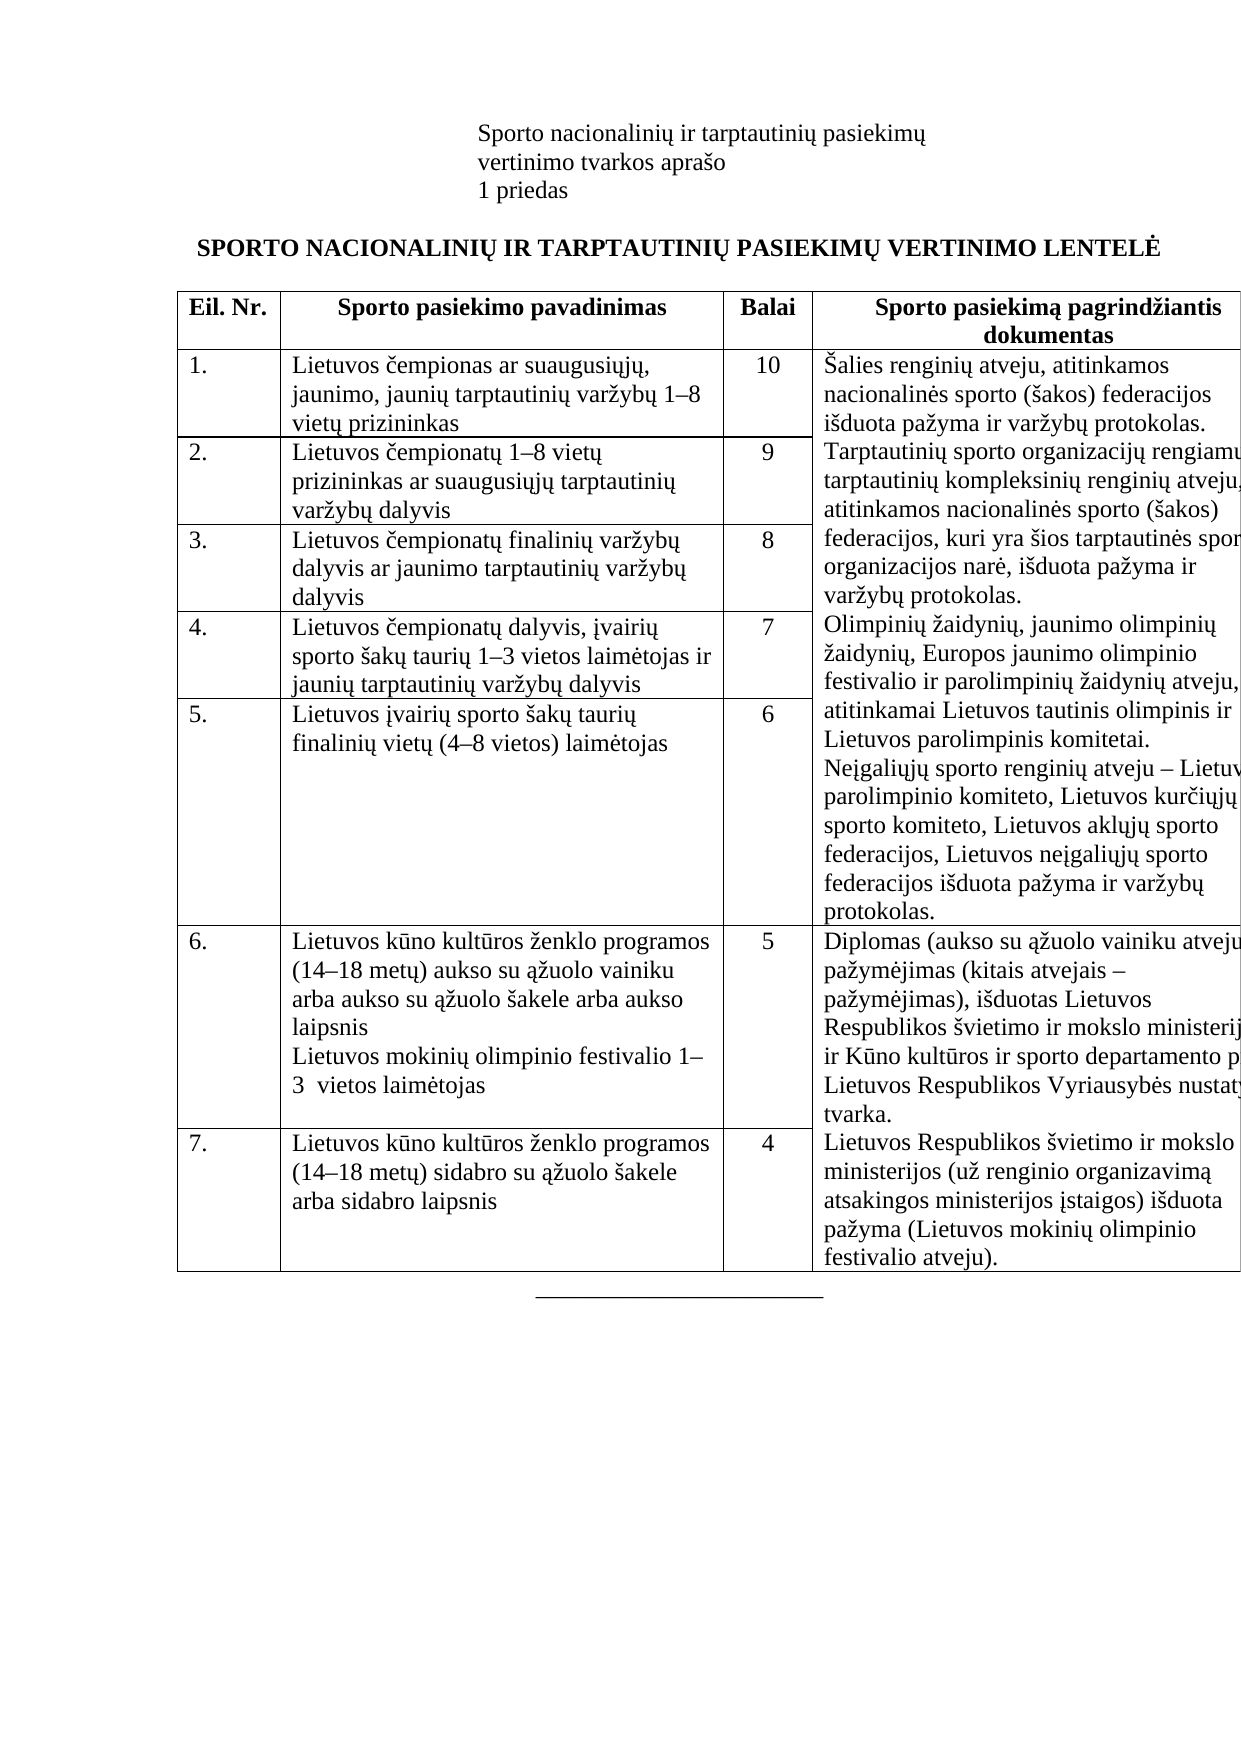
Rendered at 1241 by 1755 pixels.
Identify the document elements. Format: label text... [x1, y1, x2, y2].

table_header Sporto pasiekimo pavadinimas [281, 292, 723, 349]
table_header Eil. Nr. [178, 292, 280, 349]
text 1 priedas [177, 176, 1181, 204]
table_cell Lietuvos čempionatų dalyvis, įvairių sporto šakų taurių 1–3 vietos laimėtojas ir jaunių tarptautinių varžybų dalyvis [281, 612, 723, 698]
text SPORTO NACIONALINIŲ IR TARPTAUTINIŲ PASIEKIMŲ VERTINIMO LENTELĖ [177, 233, 1181, 262]
table_cell 10 [724, 350, 812, 436]
text vertinimo tvarkos aprašo [177, 147, 1181, 176]
table_cell 6. [178, 926, 280, 1127]
text _______________________ [177, 1272, 1181, 1301]
table_cell Šalies renginių atveju, atitinkamos nacionalinės sporto (šakos) federacijos išduota pažyma ir varžybų protokolas. Tarptautinių sporto organizacijų rengiamų tarptautinių kompleksinių renginių atveju, atitinkamos nacionalinės sporto (šakos) federacijos, kuri yra šios tarptautinės sporto organizacijos narė, išduota pažyma ir varžybų protokolas. Olimpinių žaidynių, jaunimo olimpinių žaidynių, Europos jaunimo olimpinio festivalio ir parolimpinių žaidynių atveju, atitinkamai Lietuvos tautinis olimpinis ir Lietuvos parolimpinis komitetai. Neįgaliųjų sporto renginių atveju – Lietuvos parolimpinio komiteto, Lietuvos kurčiųjų sporto komiteto, Lietuvos aklųjų sporto federacijos, Lietuvos neįgaliųjų sporto federacijos išduota pažyma ir varžybų protokolas. [813, 350, 1240, 925]
table_cell 6 [724, 699, 812, 925]
table_cell 7. [178, 1129, 280, 1271]
table_cell 1. [178, 350, 280, 436]
table_cell Diplomas (aukso su ąžuolo vainiku atveju) ir pažymėjimas (kitais atvejais – pažymėjimas), išduotas Lietuvos Respublikos švietimo ir mokslo ministerijos ir Kūno kultūros ir sporto departamento prie Lietuvos Respublikos Vyriausybės nustatyta tvarka. Lietuvos Respublikos švietimo ir mokslo ministerijos (už renginio organizavimą atsakingos ministerijos įstaigos) išduota pažyma (Lietuvos mokinių olimpinio festivalio atveju). [813, 926, 1240, 1271]
table_cell 5. [178, 699, 280, 925]
table_cell Lietuvos čempionatų finalinių varžybų dalyvis ar jaunimo tarptautinių varžybų dalyvis [281, 525, 723, 611]
table_cell Lietuvos įvairių sporto šakų taurių finalinių vietų (4–8 vietos) laimėtojas [281, 699, 723, 925]
table_cell 2. [178, 438, 280, 524]
table_cell 4. [178, 612, 280, 698]
table_header Sporto pasiekimą pagrindžiantis dokumentas [813, 292, 1240, 349]
table_cell Lietuvos kūno kultūros ženklo programos (14–18 metų) sidabro su ąžuolo šakele arba sidabro laipsnis [281, 1129, 723, 1271]
text Sporto nacionalinių ir tarptautinių pasiekimų [177, 118, 1181, 147]
table_cell Lietuvos kūno kultūros ženklo programos (14–18 metų) aukso su ąžuolo vainiku arba aukso su ąžuolo šakele arba aukso laipsnis Lietuvos mokinių olimpinio festivalio 1–3 vietos laimėtojas [281, 926, 723, 1127]
table_cell 9 [724, 438, 812, 524]
table_cell Lietuvos čempionatų 1–8 vietų prizininkas ar suaugusiųjų tarptautinių varžybų dalyvis [281, 438, 723, 524]
table_header Balai [724, 292, 812, 349]
table_cell 8 [724, 525, 812, 611]
table_cell 4 [724, 1129, 812, 1271]
table_cell 7 [724, 612, 812, 698]
table_cell 5 [724, 926, 812, 1127]
table_cell 3. [178, 525, 280, 611]
table_cell Lietuvos čempionas ar suaugusiųjų, jaunimo, jaunių tarptautinių varžybų 1–8 vietų prizininkas [281, 350, 723, 436]
